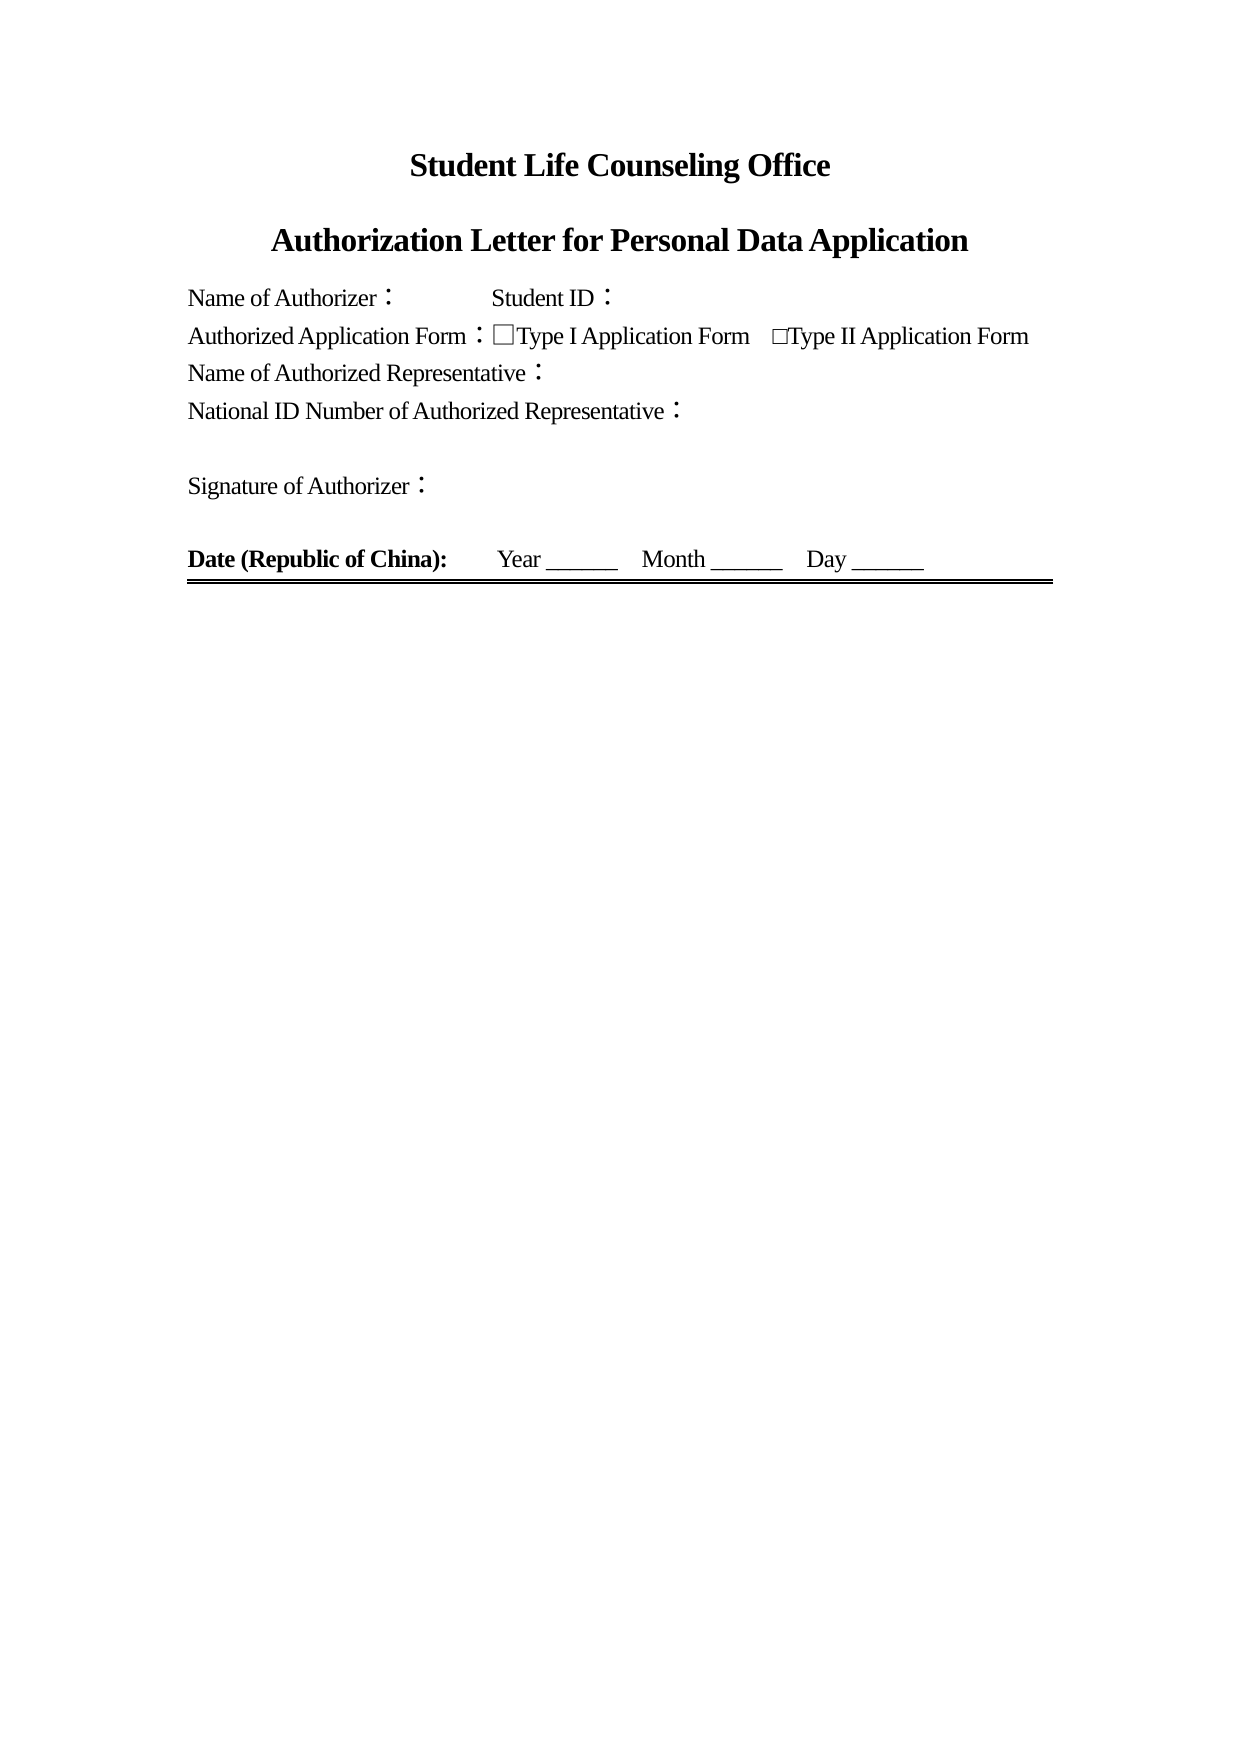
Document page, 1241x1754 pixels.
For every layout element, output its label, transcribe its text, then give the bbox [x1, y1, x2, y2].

text Student Life Counseling Office Authorization Letter for Personal Data Application [187, 127, 1053, 277]
text Date (Republic of China): Year ______ Month ______ Day ______ [187, 539, 1053, 579]
text Name of Authorizer： Student ID： [187, 277, 1053, 314]
text National ID Number of Authorized Representative： [187, 389, 1053, 427]
text Authorized Application Form：□Type I Application Form □Type II Application Form [187, 314, 1053, 352]
text Signature of Authorizer： [187, 464, 1053, 502]
text Name of Authorized Representative： [187, 352, 1053, 389]
